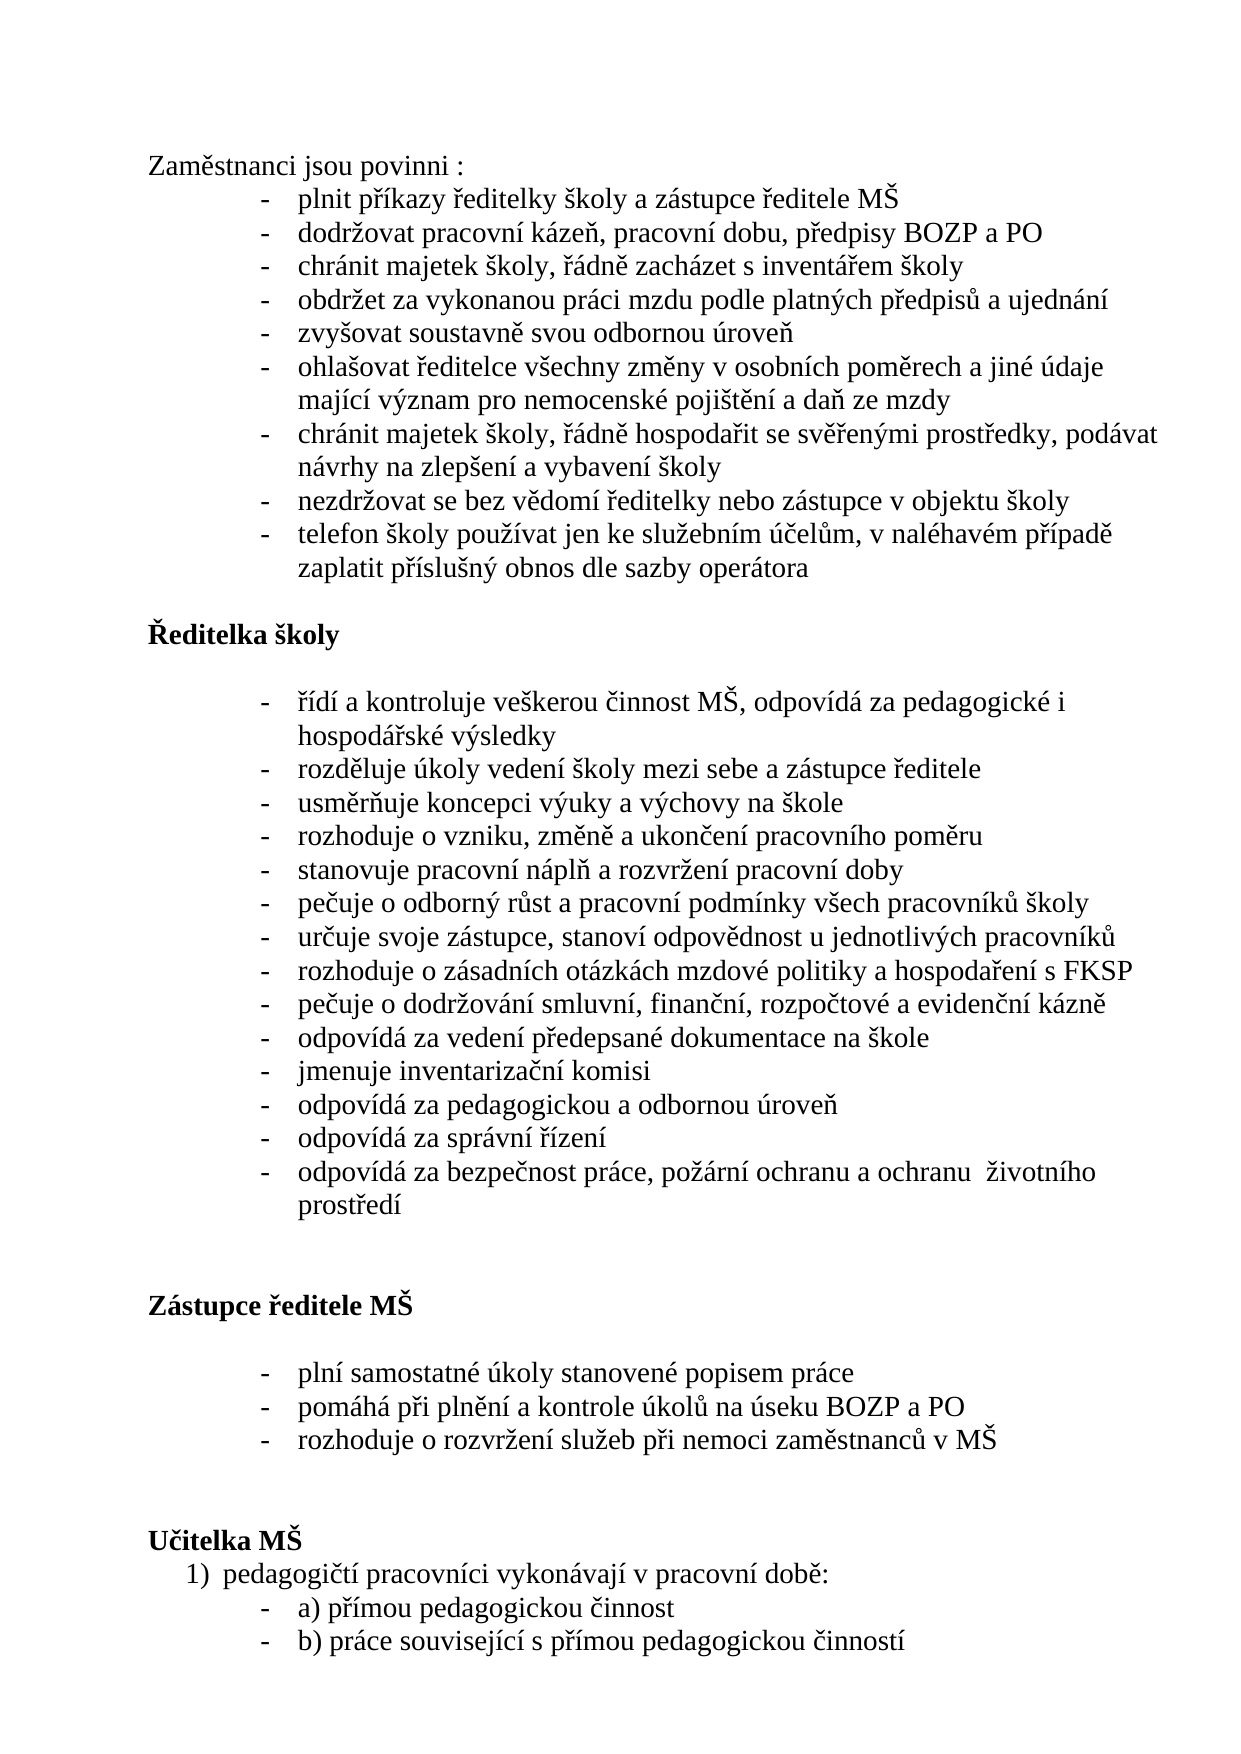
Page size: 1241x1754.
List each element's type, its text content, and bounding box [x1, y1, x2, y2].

list plní samostatné úkoly stanovené popisem práce [260, 1355, 1181, 1389]
subtitle určuje svoje zástupce, stanoví odpovědnost u jednotlivých pracovníků [260, 919, 1181, 953]
list ohlašovat ředitelce všechny změny v osobních poměrech a jiné údaje mající význam pro nemocenské pojištění a daň ze mzdy [260, 349, 1181, 416]
subtitle usměrňuje koncepci výuky a výchovy na škole [260, 785, 1181, 818]
subtitle odpovídá za správní řízení [260, 1120, 1181, 1154]
list telefon školy používat jen ke služebním účelům, v naléhavém případě zaplatit příslušný obnos dle sazby operátora [260, 517, 1181, 584]
subtitle řídí a kontroluje veškerou činnost MŠ, odpovídá za pedagogické i hospodářské výsledky [260, 684, 1181, 751]
list nezdržovat se bez vědomí ředitelky nebo zástupce v objektu školy [260, 483, 1181, 517]
list dodržovat pracovní kázeň, pracovní dobu, předpisy BOZP a PO [260, 215, 1181, 248]
subtitle odpovídá za pedagogickou a odbornou úroveň [260, 1087, 1181, 1120]
text Zaměstnanci jsou povinni : [148, 148, 1181, 181]
list b) práce související s přímou pedagogickou činností [260, 1623, 1181, 1657]
list a) přímou pedagogickou činnost [260, 1590, 1181, 1623]
text Učitelka MŠ [148, 1523, 1181, 1556]
subtitle odpovídá za vedení předepsané dokumentace na škole [260, 1020, 1181, 1053]
subtitle odpovídá za bezpečnost práce, požární ochranu a ochranu životního prostředí [260, 1154, 1181, 1221]
list rozhoduje o rozvržení služeb při nemoci zaměstnanců v MŠ [260, 1422, 1181, 1456]
list chránit majetek školy, řádně zacházet s inventářem školy [260, 248, 1181, 282]
list plnit příkazy ředitelky školy a zástupce ředitele MŠ [260, 181, 1181, 215]
subtitle pečuje o odborný růst a pracovní podmínky všech pracovníků školy [260, 886, 1181, 919]
list pomáhá při plnění a kontrole úkolů na úseku BOZP a PO [260, 1389, 1181, 1422]
list pedagogičtí pracovníci vykonávají v pracovní době: [185, 1556, 1181, 1590]
subtitle jmenuje inventarizační komisi [260, 1053, 1181, 1087]
list chránit majetek školy, řádně hospodařit se svěřenými prostředky, podávat návrhy na zlepšení a vybavení školy [260, 416, 1181, 483]
subtitle Zástupce ředitele MŠ [148, 1288, 1181, 1322]
subtitle rozděluje úkoly vedení školy mezi sebe a zástupce ředitele [260, 751, 1181, 785]
list obdržet za vykonanou práci mzdu podle platných předpisů a ujednání [260, 282, 1181, 315]
list zvyšovat soustavně svou odbornou úroveň [260, 315, 1181, 349]
subtitle rozhoduje o zásadních otázkách mzdové politiky a hospodaření s FKSP [260, 953, 1181, 986]
subtitle Ředitelka školy [148, 617, 1181, 651]
subtitle stanovuje pracovní náplň a rozvržení pracovní doby [260, 852, 1181, 886]
subtitle pečuje o dodržování smluvní, finanční, rozpočtové a evidenční kázně [260, 986, 1181, 1020]
subtitle rozhoduje o vzniku, změně a ukončení pracovního poměru [260, 818, 1181, 852]
